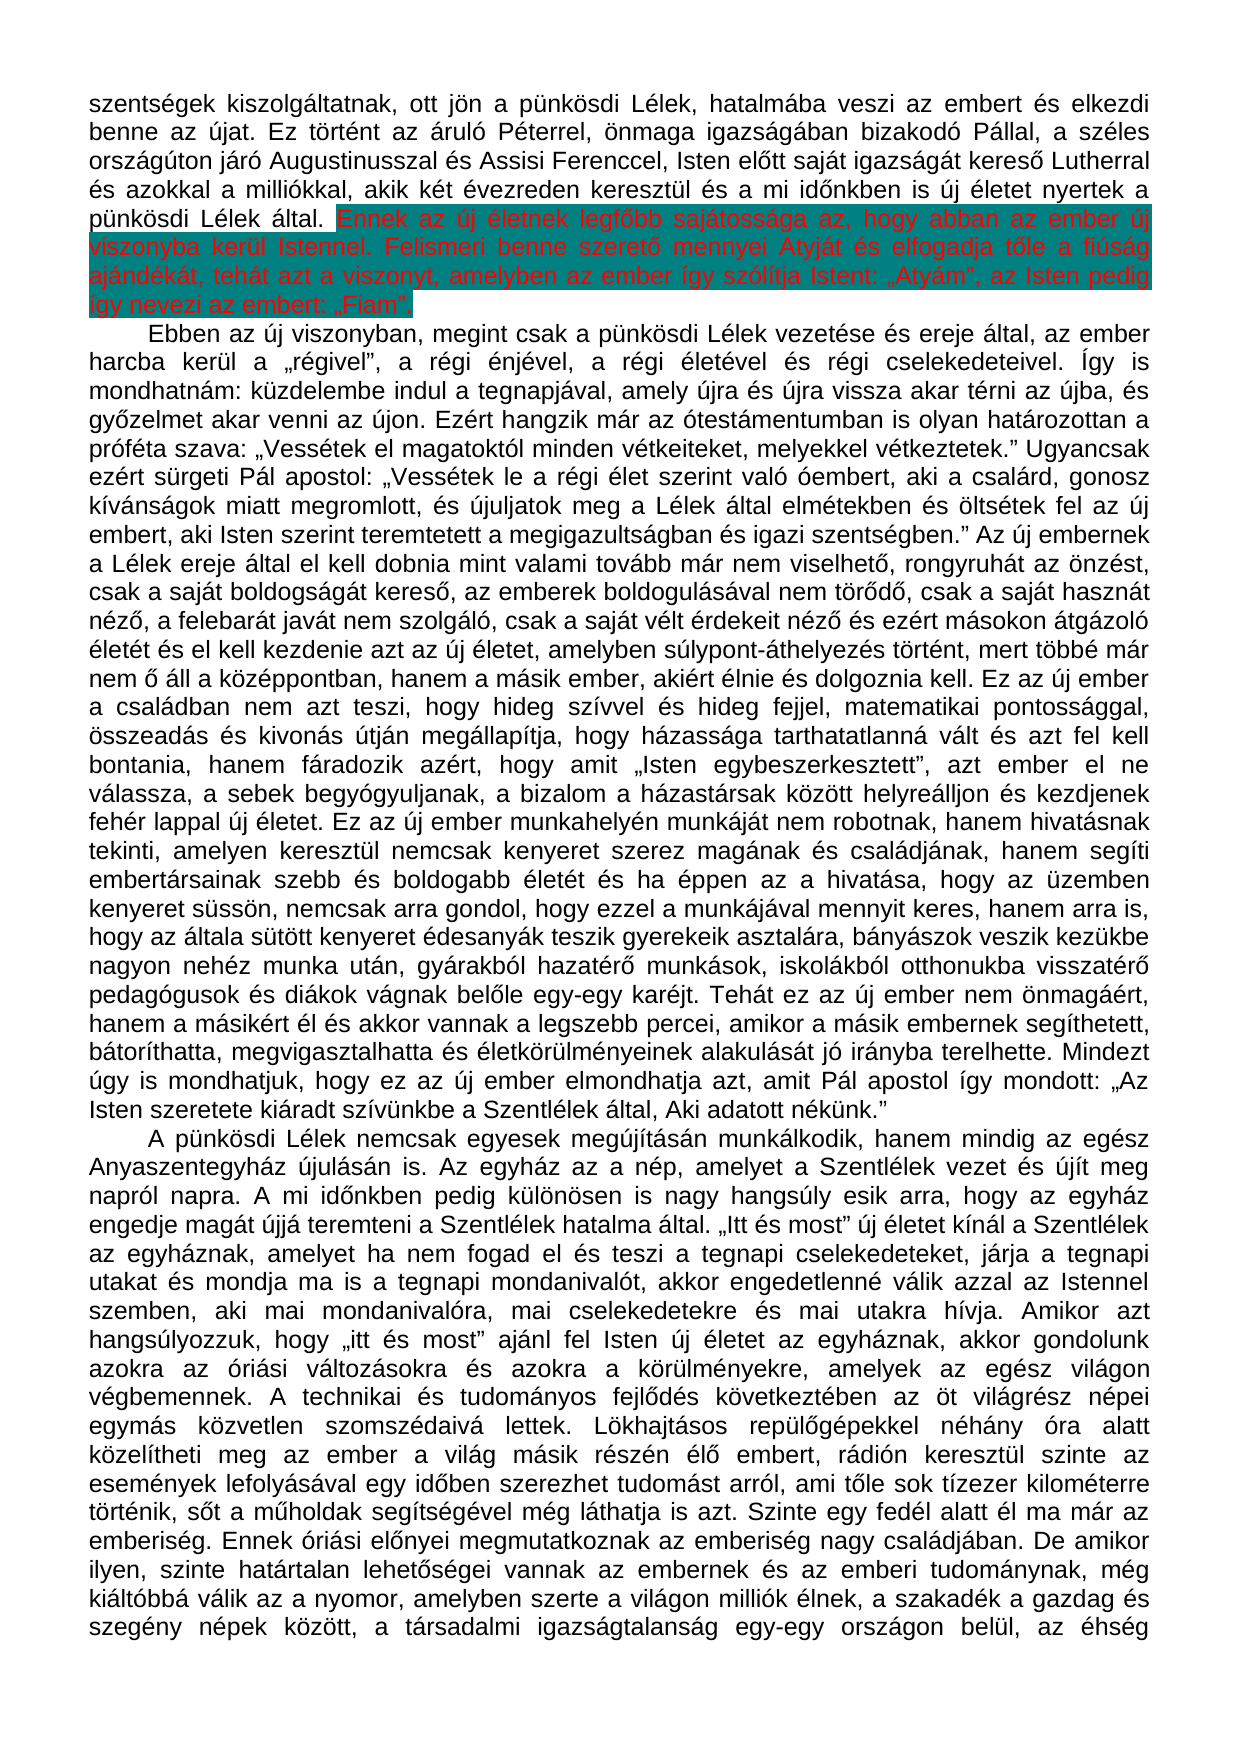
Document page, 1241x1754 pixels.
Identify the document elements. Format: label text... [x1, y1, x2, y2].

text szentségek kiszolgáltatnak, ott jön a pünkösdi Lélek, hatalmába veszi az embert és elkezdi benne az újat. Ez történt az áruló Péterrel, önmaga igazságában bizakodó Pállal, a széles országúton járó Augustinusszal és Assisi Ferenccel, Isten előtt saját igazságát kereső Lutherral és azokkal a milliókkal, akik két évezreden keresztül és a mi időnkben is új életet nyertek a pünkösdi Lélek által. Ennek az új életnek legfőbb sajátossága az, hogy abban az ember új viszonyba kerül Istennel. Felismeri benne szerető mennyei Atyját és elfogadja tőle a fiúság ajándékát, tehát azt a viszonyt, amelyben az ember így szólítja Istent: „Atyám”, az Isten pedig így nevezi az embert: „Fiam”. [88, 88, 1152, 318]
text Ebben az új viszonyban, megint csak a pünkösdi Lélek vezetése és ereje által, az ember harcba kerül a „régivel”, a régi énjével, a régi életével és régi cselekedeteivel. Így is mondhatnám: küzdelembe indul a tegnapjával, amely újra és újra vissza akar térni az újba, és győzelmet akar venni az újon. Ezért hangzik már az ótestámentumban is olyan határozottan a próféta szava: „Vessétek el magatoktól minden vétkeiteket, melyekkel vétkeztetek.” Ugyancsak ezért sürgeti Pál apostol: „Vessétek le a régi élet szerint való óembert, aki a csalárd, gonosz kívánságok miatt megromlott, és újuljatok meg a Lélek által elmétekben és öltsétek fel az új embert, aki Isten szerint teremtetett a megigazultságban és igazi szentségben.” Az új embernek a Lélek ereje által el kell dobnia mint valami tovább már nem viselhető, rongyruhát az önzést, csak a saját boldogságát kereső, az emberek boldogulásával nem törődő, csak a saját hasznát néző, a felebarát javát nem szolgáló, csak a saját vélt érdekeit néző és ezért másokon átgázoló életét és el kell kezdenie azt az új életet, amelyben súlypont-áthelyezés történt, mert többé már nem ő áll a középpontban, hanem a másik ember, akiért élnie és dolgoznia kell. Ez az új ember a családban nem azt teszi, hogy hideg szívvel és hideg fejjel, matematikai pontossággal, összeadás és kivonás útján megállapítja, hogy házassága tarthatatlanná vált és azt fel kell bontania, hanem fáradozik azért, hogy amit „Isten egybeszerkesztett”, azt ember el ne válassza, a sebek begyógyuljanak, a bizalom a házastársak között helyreálljon és kezdjenek fehér lappal új életet. Ez az új ember munkahelyén munkáját nem robotnak, hanem hivatásnak tekinti, amelyen keresztül nemcsak kenyeret szerez magának és családjának, hanem segíti embertársainak szebb és boldogabb életét és ha éppen az a hivatása, hogy az üzemben kenyeret süssön, nemcsak arra gondol, hogy ezzel a munkájával mennyit keres, hanem arra is, hogy az általa sütött kenyeret édesanyák teszik gyerekeik asztalára, bányászok veszik kezükbe nagyon nehéz munka után, gyárakból hazatérő munkások, iskolákból otthonukba visszatérő pedagógusok és diákok vágnak belőle egy-egy karéjt. Tehát ez az új ember nem önmagáért, hanem a másikért él és akkor vannak a legszebb percei, amikor a másik embernek segíthetett, bátoríthatta, megvigasztalhatta és életkörülményeinek alakulását jó irányba terelhette. Mindezt úgy is mondhatjuk, hogy ez az új ember elmondhatja azt, amit Pál apostol így mondott: „Az Isten szeretete kiáradt szívünkbe a Szentlélek által, Aki adatott nékünk.” [88, 318, 1152, 1123]
text A pünkösdi Lélek nemcsak egyesek megújításán munkálkodik, hanem mindig az egész Anyaszentegyház újulásán is. Az egyház az a nép, amelyet a Szentlélek vezet és újít meg napról napra. A mi időnkben pedig különösen is nagy hangsúly esik arra, hogy az egyház engedje magát újjá teremteni a Szentlélek hatalma által. „Itt és most” új életet kínál a Szentlélek az egyháznak, amelyet ha nem fogad el és teszi a tegnapi cselekedeteket, járja a tegnapi utakat és mondja ma is a tegnapi mondanivalót, akkor engedetlenné válik azzal az Istennel szemben, aki mai mondanivalóra, mai cselekedetekre és mai utakra hívja. Amikor azt hangsúlyozzuk, hogy „itt és most” ajánl fel Isten új életet az egyháznak, akkor gondolunk azokra az óriási változásokra és azokra a körülményekre, amelyek az egész világon végbemennek. A technikai és tudományos fejlődés következtében az öt világrész népei egymás közvetlen szomszédaivá lettek. Lökhajtásos repülőgépekkel néhány óra alatt közelítheti meg az ember a világ másik részén élő embert, rádión keresztül szinte az események lefolyásával egy időben szerezhet tudomást arról, ami tőle sok tízezer kilométerre történik, sőt a műholdak segítségével még láthatja is azt. Szinte egy fedél alatt él ma már az emberiség. Ennek óriási előnyei megmutatkoznak az emberiség nagy családjában. De amikor ilyen, szinte határtalan lehetőségei vannak az embernek és az emberi tudománynak, még kiáltóbbá válik az a nyomor, amelyben szerte a világon milliók élnek, a szakadék a gazdag és szegény népek között, a társadalmi igazságtalanság egy-egy országon belül, az éhség [88, 1123, 1152, 1641]
